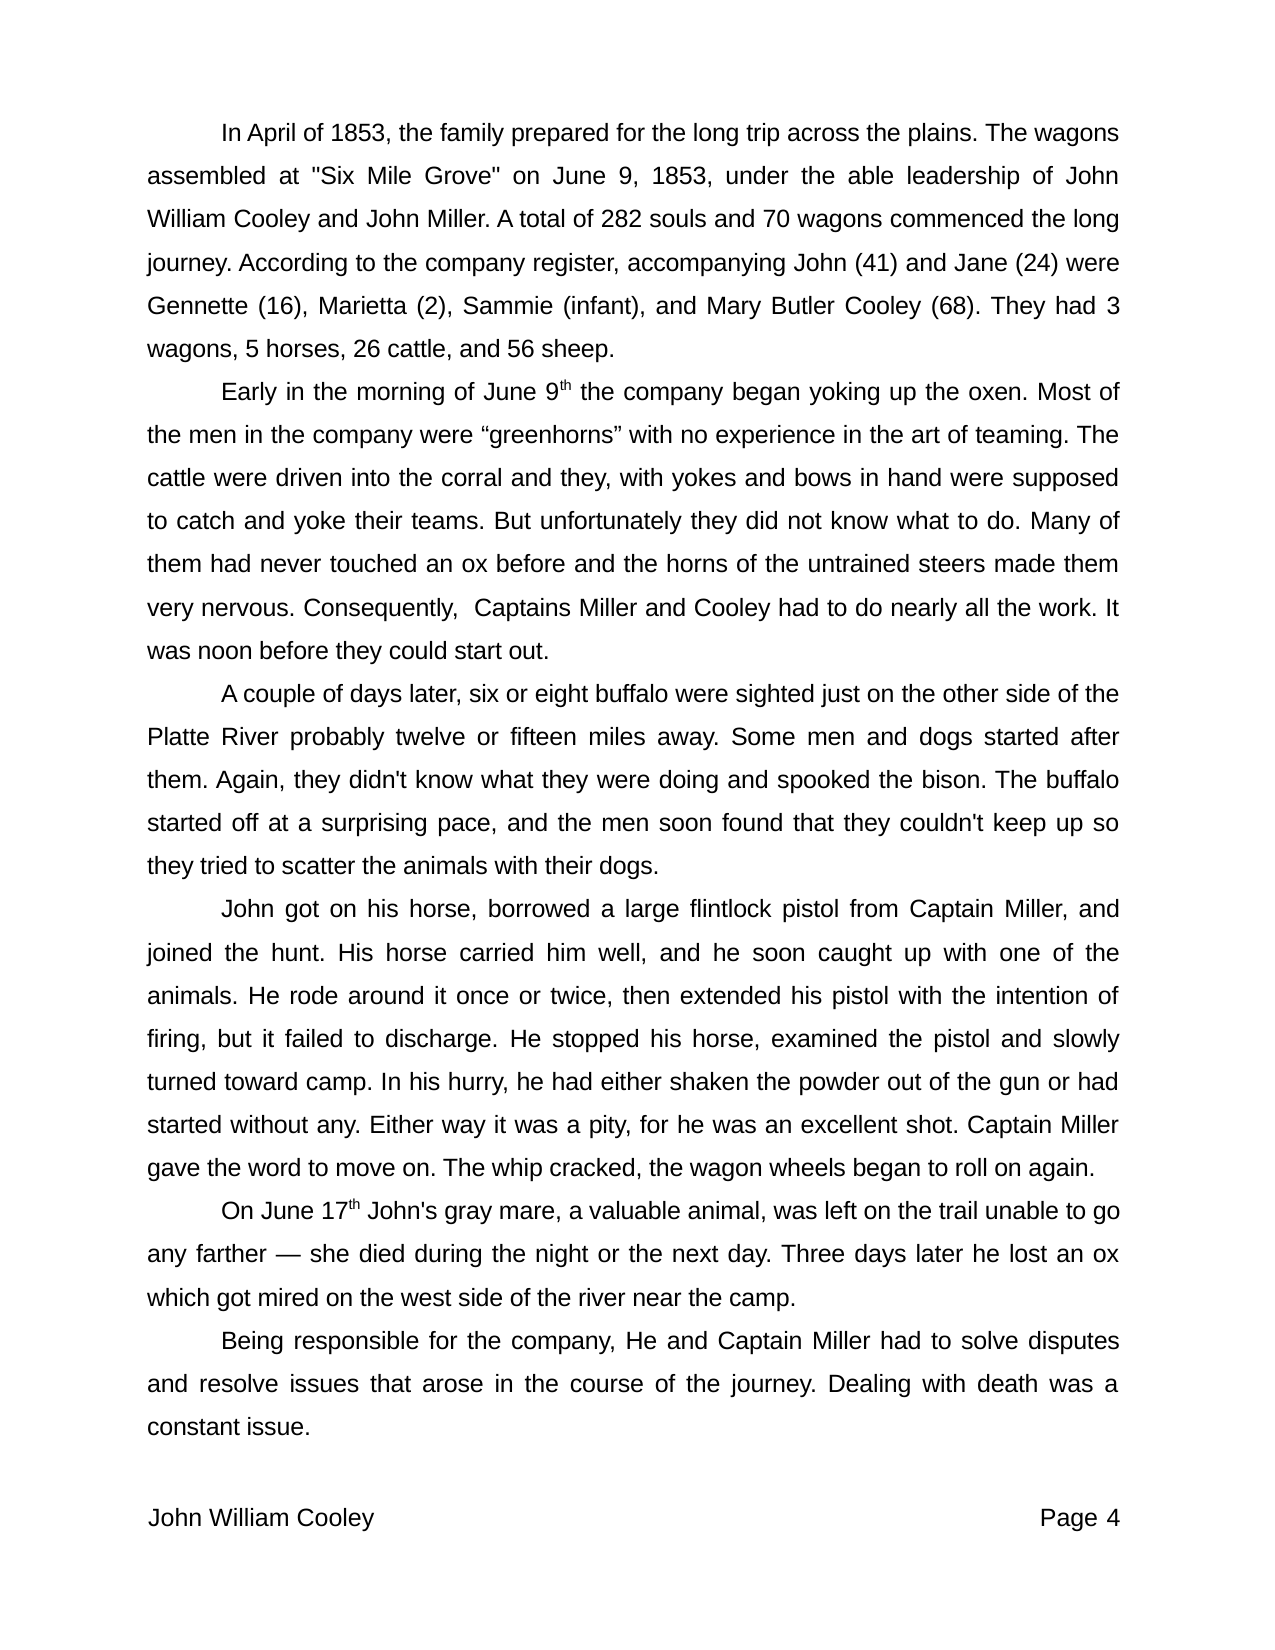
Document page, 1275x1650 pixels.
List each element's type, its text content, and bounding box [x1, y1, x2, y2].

text John got on his horse, borrowed a large flintlock pistol from Captain Miller, and joined the hunt. His horse carried him well, and he soon caught up with one of the animals. He rode around it once or twice, then extended his pistol with the intention of firing, but it failed to discharge. He stopped his horse, examined the pistol and slowly turned toward camp. In his hurry, he had either shaken the powder out of the gun or had started without any. Either way it was a pity, for he was an excellent shot. Captain Miller gave the word to move on. The whip cracked, the wagon wheels began to roll on again. [147, 894, 1120, 1182]
text In April of 1853, the family prepared for the long trip across the plains. The wagons assembled at "Six Mile Grove" on June 9, 1853, under the able leadership of John William Cooley and John Miller. A total of 282 souls and 70 wagons commenced the long journey. According to the company register, accompanying John (41) and Jane (24) were Gennette (16), Marietta (2), Sammie (infant), and Mary Butler Cooley (68). They had 3 wagons, 5 horses, 26 cattle, and 56 sheep. [147, 118, 1120, 362]
text Being responsible for the company, He and Captain Miller had to solve disputes and resolve issues that arose in the course of the journey. Dealing with death was a constant issue. [147, 1326, 1120, 1441]
text Early in the morning of June 9th the company began yoking up the oxen. Most of the men in the company were “greenhorns” with no experience in the art of teaming. The cattle were driven into the corral and they, with yokes and bows in hand were supposed to catch and yoke their teams. But unfortunately they did not know what to do. Many of them had never touched an ox before and the horns of the untrained steers made them very nervous. Consequently, Captains Miller and Cooley had to do nearly all the work. It was noon before they could start out. [147, 377, 1120, 664]
text A couple of days later, six or eight buffalo were sighted just on the other side of the Platte River probably twelve or fifteen miles away. Some men and dogs started after them. Again, they didn't know what they were doing and spooked the bison. The buffalo started off at a surprising pace, and the men soon found that they couldn't keep up so they tried to scatter the animals with their dogs. [147, 679, 1120, 880]
text On June 17th John's gray mare, a valuable animal, was left on the trail unable to go any farther — she died during the night or the next day. Three days later he lost an ox which got mired on the west side of the river near the camp. [147, 1196, 1120, 1311]
